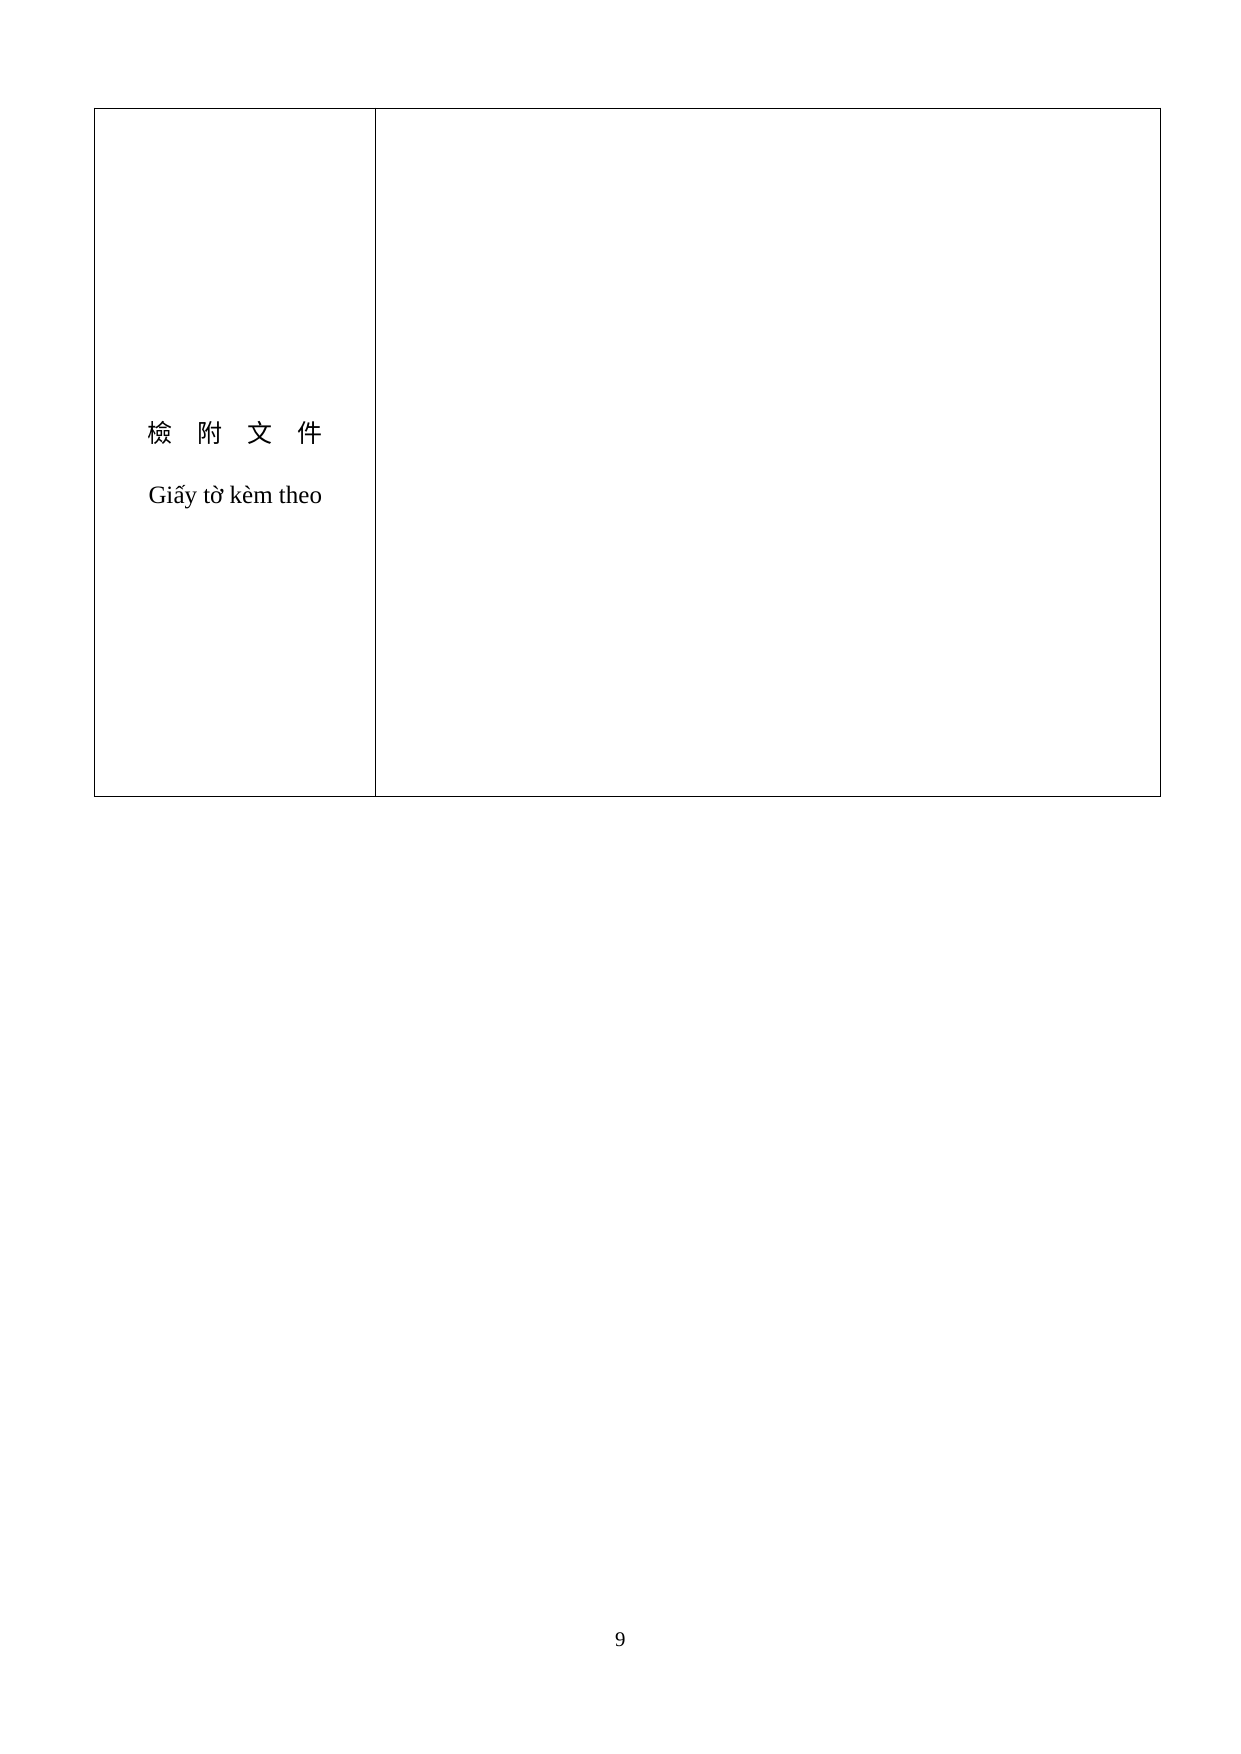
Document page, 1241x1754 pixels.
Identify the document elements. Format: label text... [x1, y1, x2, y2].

table_cell 檢 附 文 件 Giấy tờ kèm theo [95, 109, 375, 796]
table_cell [376, 109, 1160, 796]
